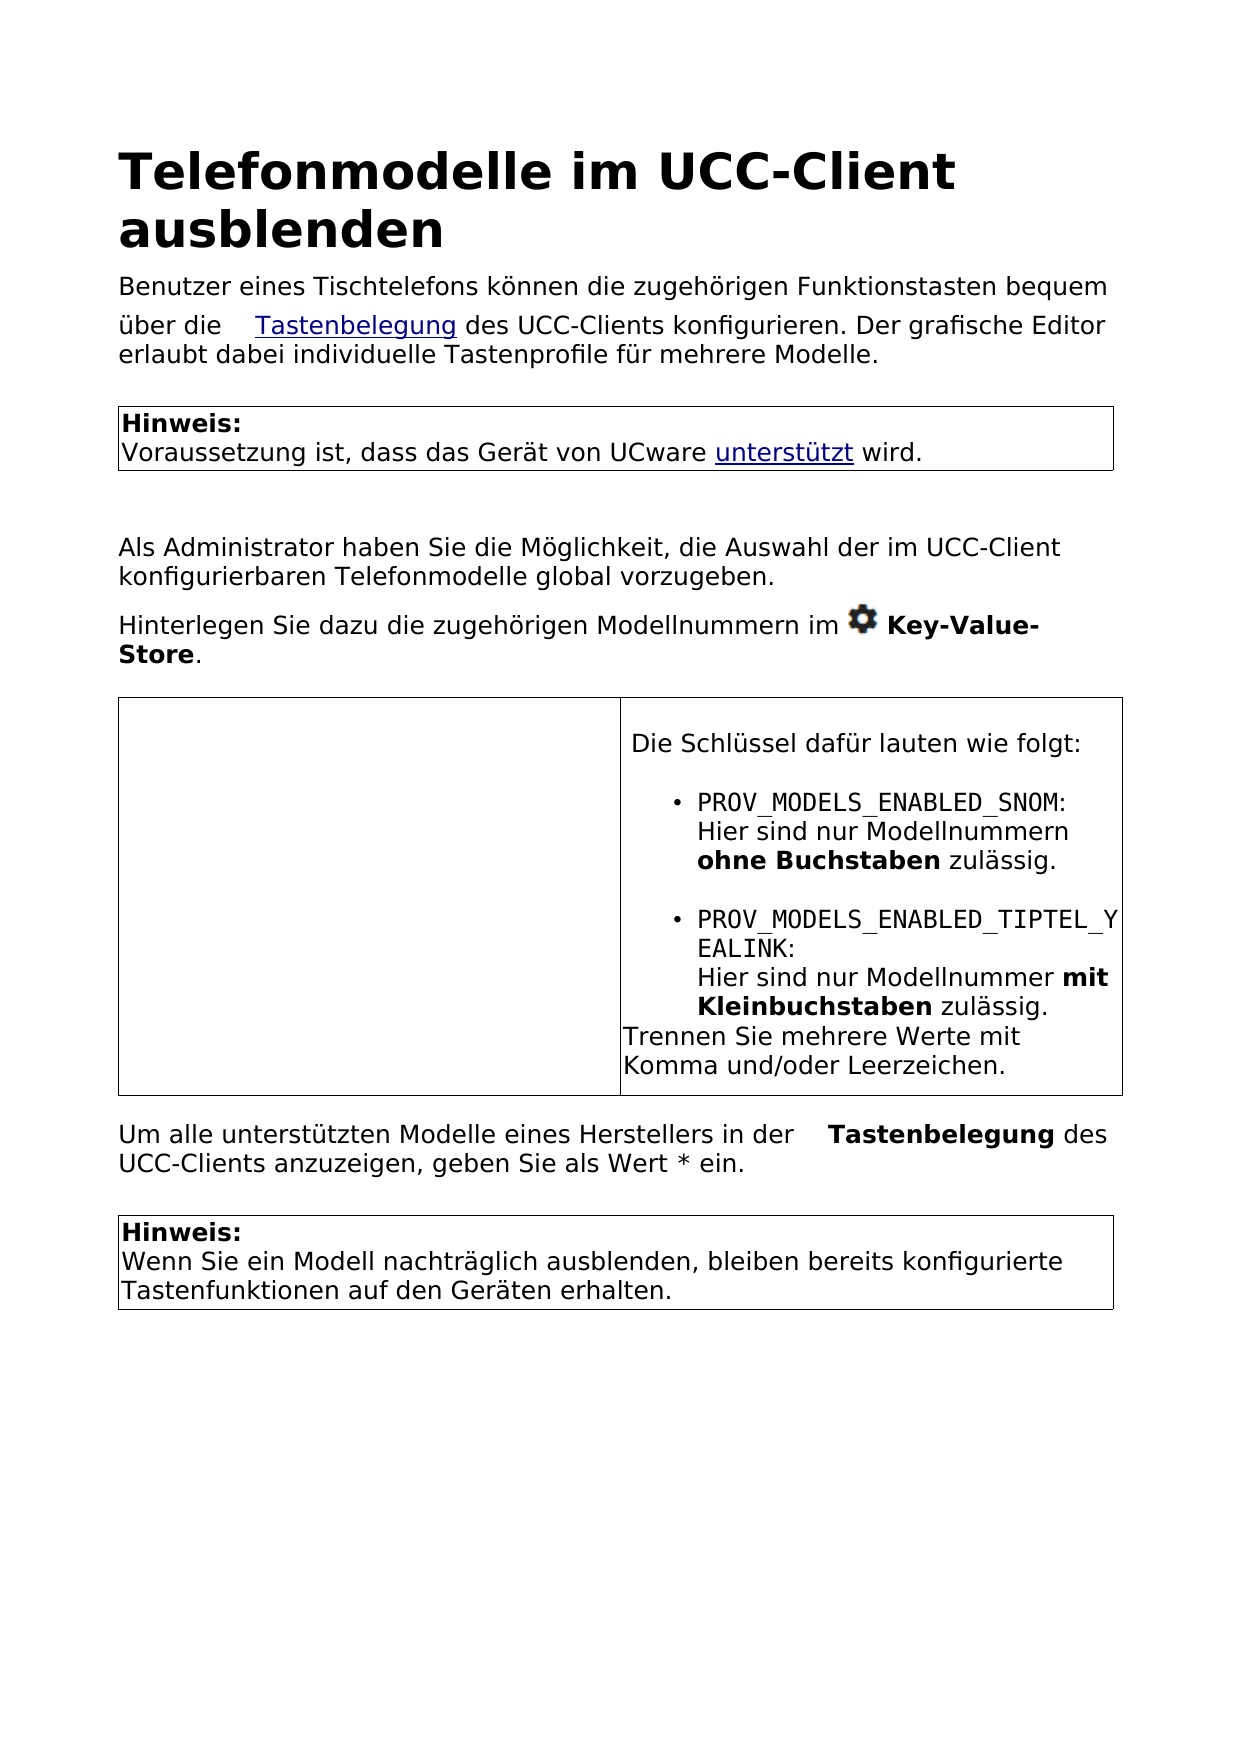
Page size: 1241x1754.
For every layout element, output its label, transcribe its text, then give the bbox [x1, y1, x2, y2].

subtitle Telefonmodelle im UCC-Client ausblenden [118, 143, 1122, 259]
table_header [119, 698, 620, 1095]
text Als Administrator haben Sie die Möglichkeit, die Auswahl der im UCC-Client konfigurierbaren Telefonmodelle global vorzugeben. [118, 533, 1122, 591]
table_header Hinweis: Voraussetzung ist, dass das Gerät von UCware unterstützt wird. [119, 407, 1113, 470]
table_header Die Schlüssel dafür lauten wie folgt: PROV_MODELS_ENABLED_SNOM: Hier sind nur Modellnummern ohne Buchstaben zulässig. PROV_MODELS_ENABLED_TIPTEL_YEALINK: Hier sind nur Modellnummer mit Kleinbuchstaben zulässig. Trennen Sie mehrere Werte mit Komma und/oder Leerzeichen. [621, 698, 1122, 1095]
text Benutzer eines Tischtelefons können die zugehörigen Funktionstasten bequem über dieTastenbelegung des UCC-Clients konfigurieren. Der grafische Editor erlaubt dabei individuelle Tastenprofile für mehrere Modelle. [118, 272, 1122, 370]
picture [839, 603, 887, 635]
table_header Hinweis: Wenn Sie ein Modell nachträglich ausblenden, bleiben bereits konfigurierte Tastenfunktionen auf den Geräten erhalten. [119, 1216, 1113, 1308]
text Um alle unterstützten Modelle eines Herstellers in derTastenbelegung des UCC-Clients anzuzeigen, geben Sie als Wert * ein. [118, 1110, 1122, 1179]
text Hinterlegen Sie dazu die zugehörigen Modellnummern imKey-Value-Store. [118, 603, 1122, 670]
